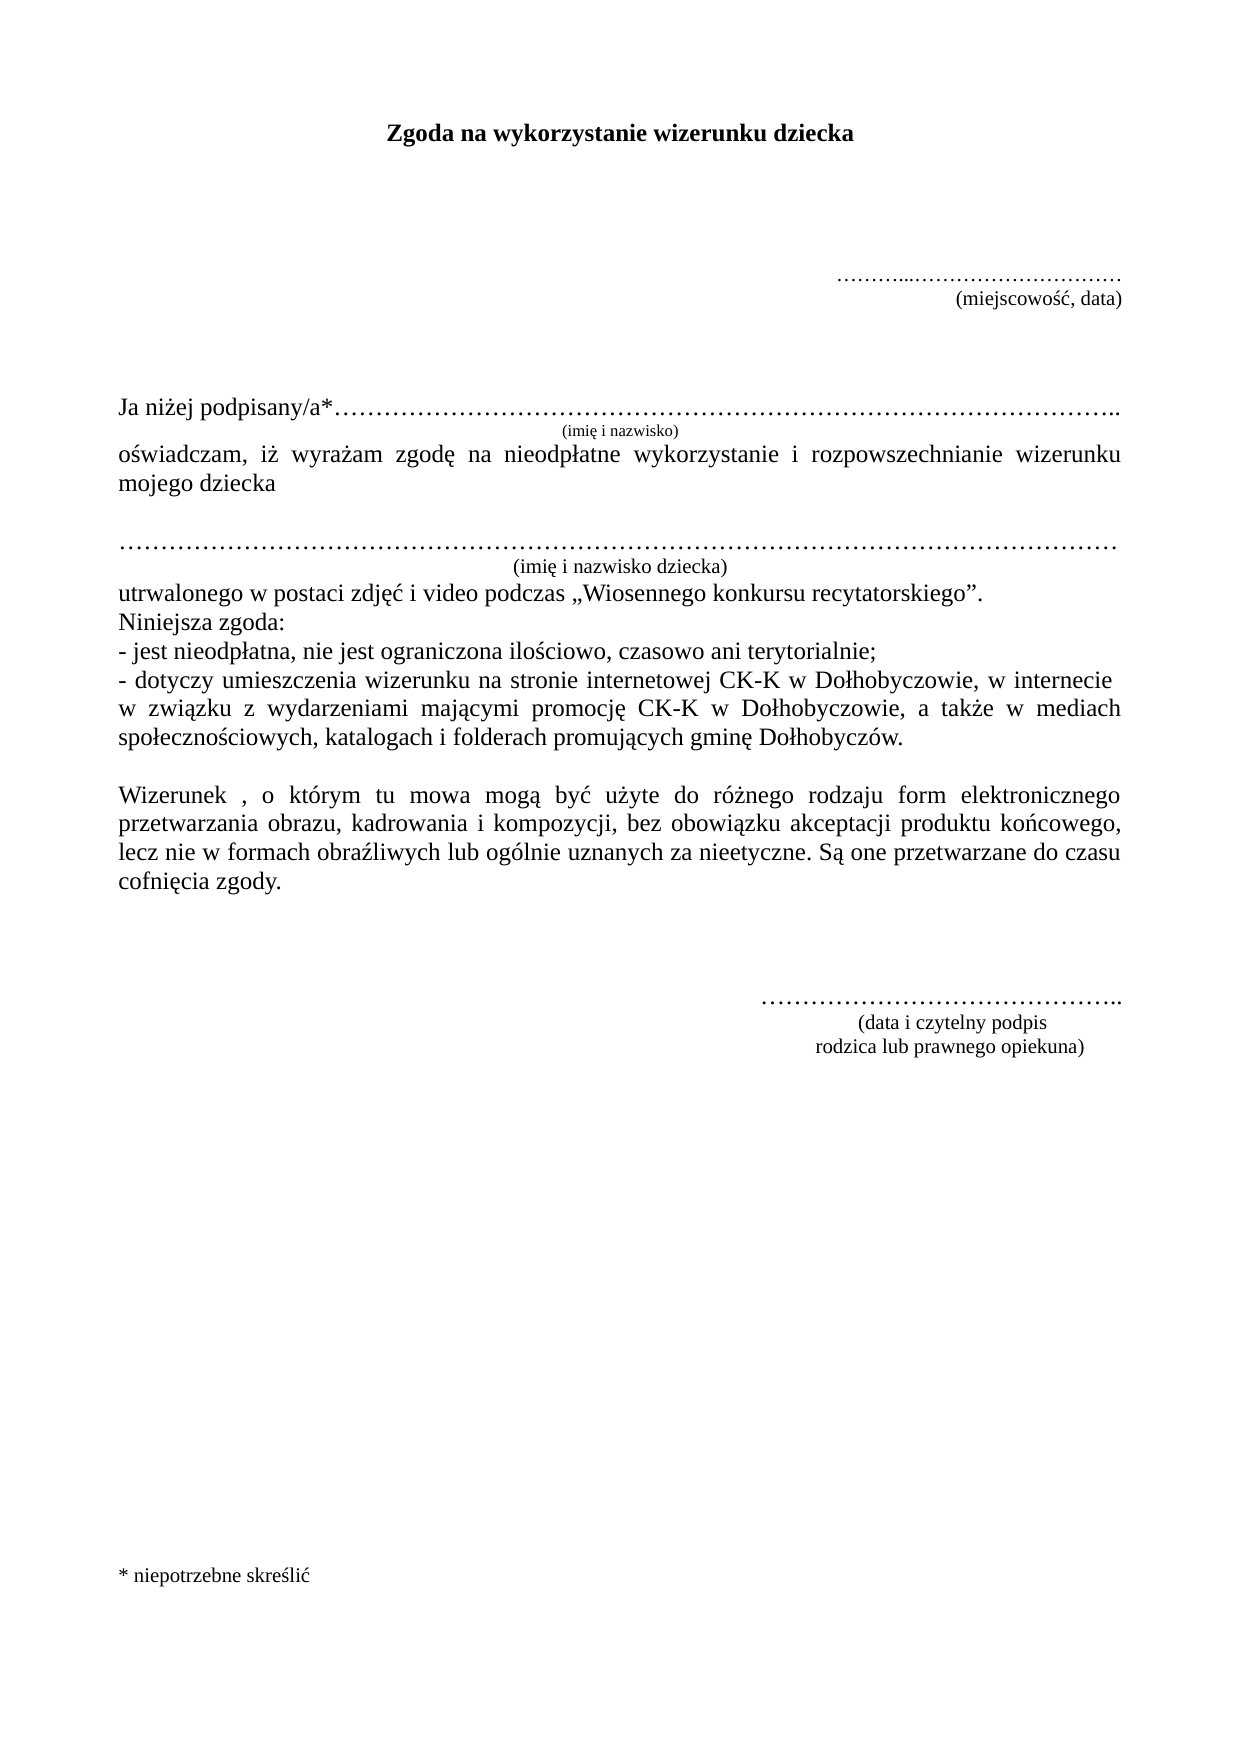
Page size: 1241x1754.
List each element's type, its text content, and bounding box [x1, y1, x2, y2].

text ………...………………………… [118, 262, 1122, 286]
text Zgoda na wykorzystanie wizerunku dziecka [118, 118, 1122, 147]
text (imię i nazwisko dziecka) [118, 554, 1122, 578]
text oświadczam, iż wyrażam zgodę na nieodpłatne wykorzystanie i rozpowszechnianie wizerunku mojego dziecka [118, 439, 1122, 497]
text (imię i nazwisko) [118, 420, 1122, 439]
text ………………………………………………………………………………………………………… [118, 526, 1122, 554]
text Ja niżej podpisany/a*………………………………………………………………………………….. [118, 392, 1122, 420]
text …………………………………….. [118, 981, 1122, 1010]
text * niepotrzebne skreślić [118, 1563, 1122, 1587]
text Niniejsza zgoda: [118, 607, 1122, 636]
text Wizerunek , o którym tu mowa mogą być użyte do różnego rodzaju form elektronicznego przetwarzania obrazu, kadrowania i kompozycji, bez obowiązku akceptacji produktu końcowego, lecz nie w formach obraźliwych lub ogólnie uznanych za nieetyczne. Są one przetwarzane do czasu cofnięcia zgody. [118, 780, 1122, 895]
text (data i czytelny podpis [118, 1010, 1122, 1034]
text - jest nieodpłatna, nie jest ograniczona ilościowo, czasowo ani terytorialnie; [118, 636, 1122, 665]
text (miejscowość, data) [118, 286, 1122, 310]
text utrwalonego w postaci zdjęć i video podczas „Wiosennego konkursu recytatorskiego”. [118, 578, 1122, 607]
text - dotyczy umieszczenia wizerunku na stronie internetowej CK-K w Dołhobyczowie, w internecie w związku z wydarzeniami mającymi promocję CK-K w Dołhobyczowie, a także w mediach społecznościowych, katalogach i folderach promujących gminę Dołhobyczów. [118, 665, 1122, 751]
text rodzica lub prawnego opiekuna) [118, 1034, 1122, 1058]
